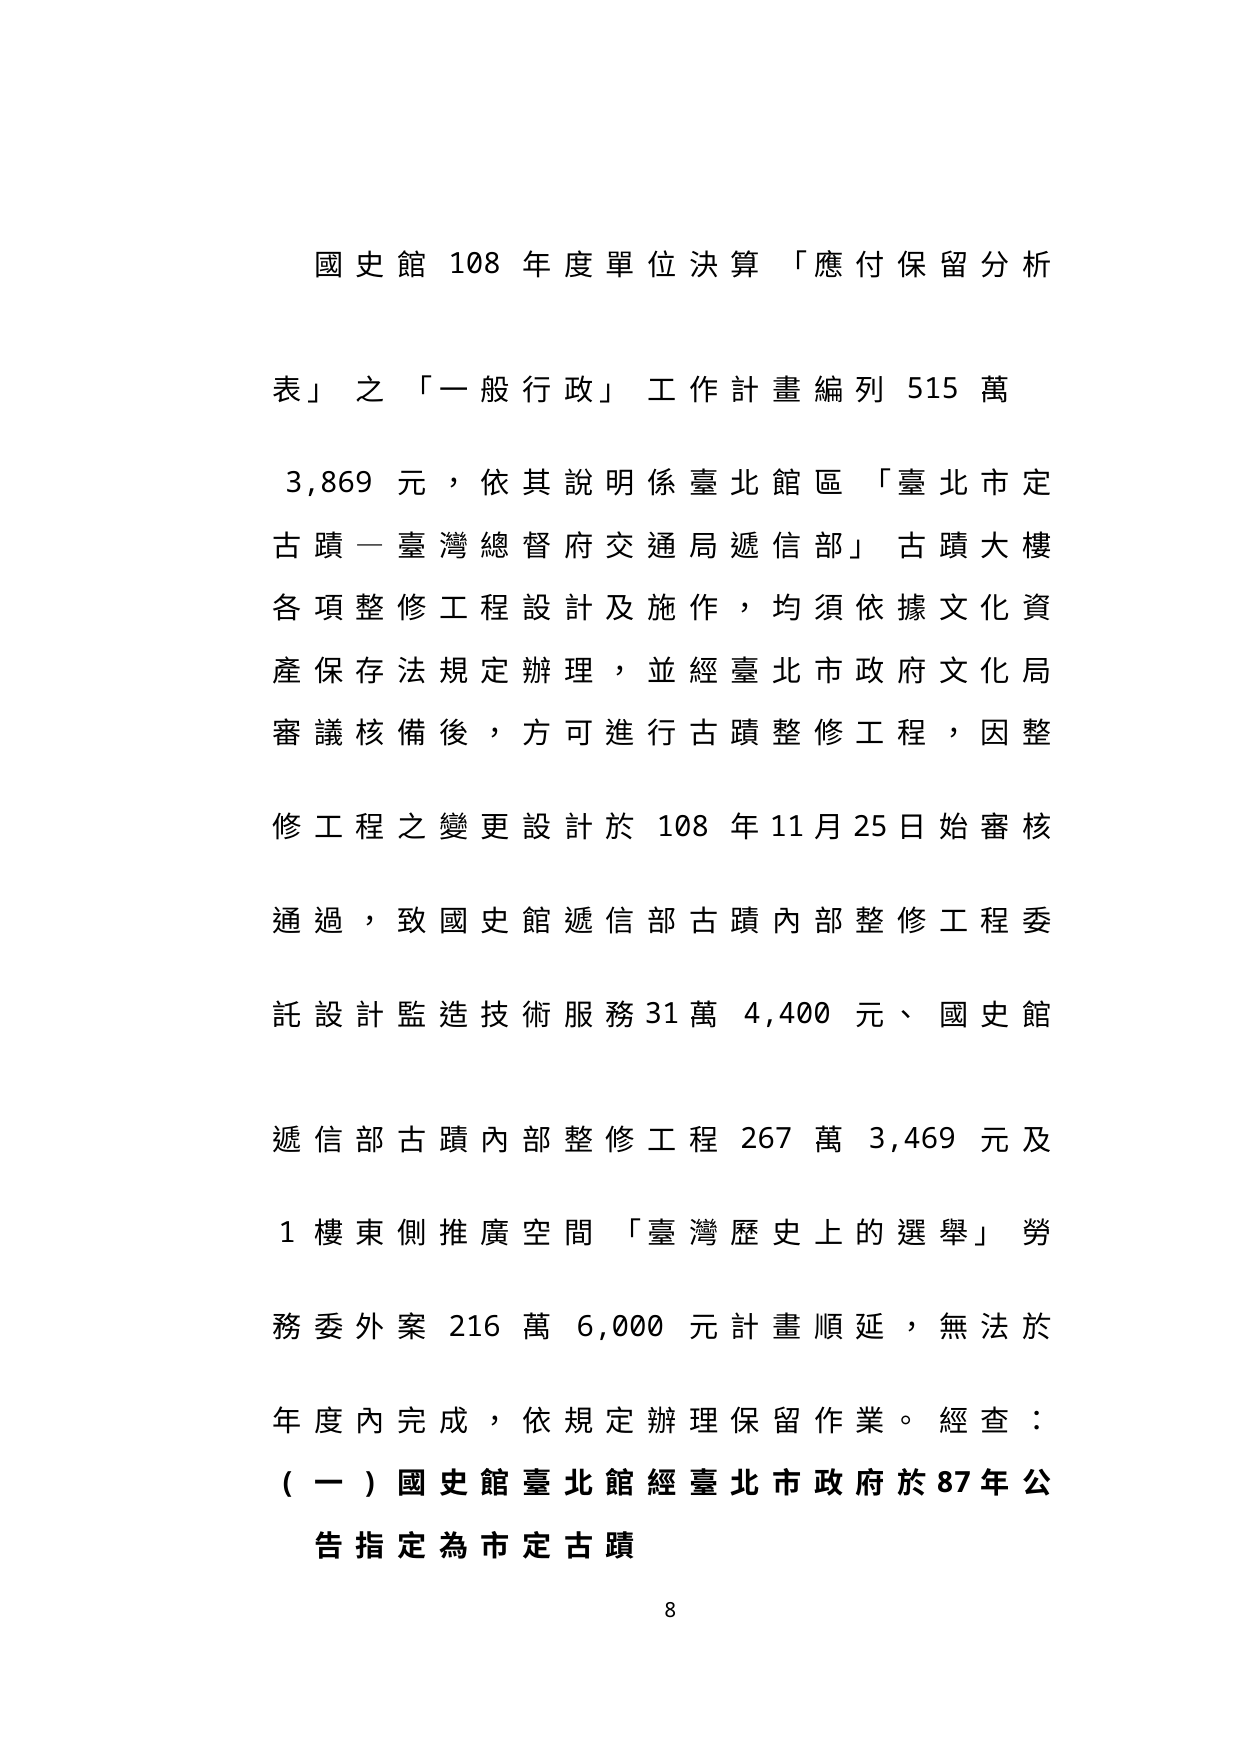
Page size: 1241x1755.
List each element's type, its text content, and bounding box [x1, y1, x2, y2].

text (一)國史館臺北館經臺北市政府於87年公告指定為市定古蹟 [242, 1439, 1058, 1564]
text 國史館108年度單位決算「應付保留分析表」之「一般行政」工作計畫編列515萬3,869元，依其說明係臺北館區「臺北市定古蹟—臺灣總督府交通局遞信部」古蹟大樓各項整修工程設計及施作，均須依據文化資產保存法規定辦理，並經臺北市政府文化局審議核備後，方可進行古蹟整修工程，因整修工程之變更設計於108年11月25日始審核通過，致國史館遞信部古蹟內部整修工程委託設計監造技術服務31萬4,400元、國史館遞信部古蹟內部整修工程267萬3,469元及1樓東側推廣空間「臺灣歷史上的選舉」勞務委外案216萬6,000元計畫順延，無法於年度內完成，依規定辦理保留作業。經查： [242, 189, 1058, 1439]
